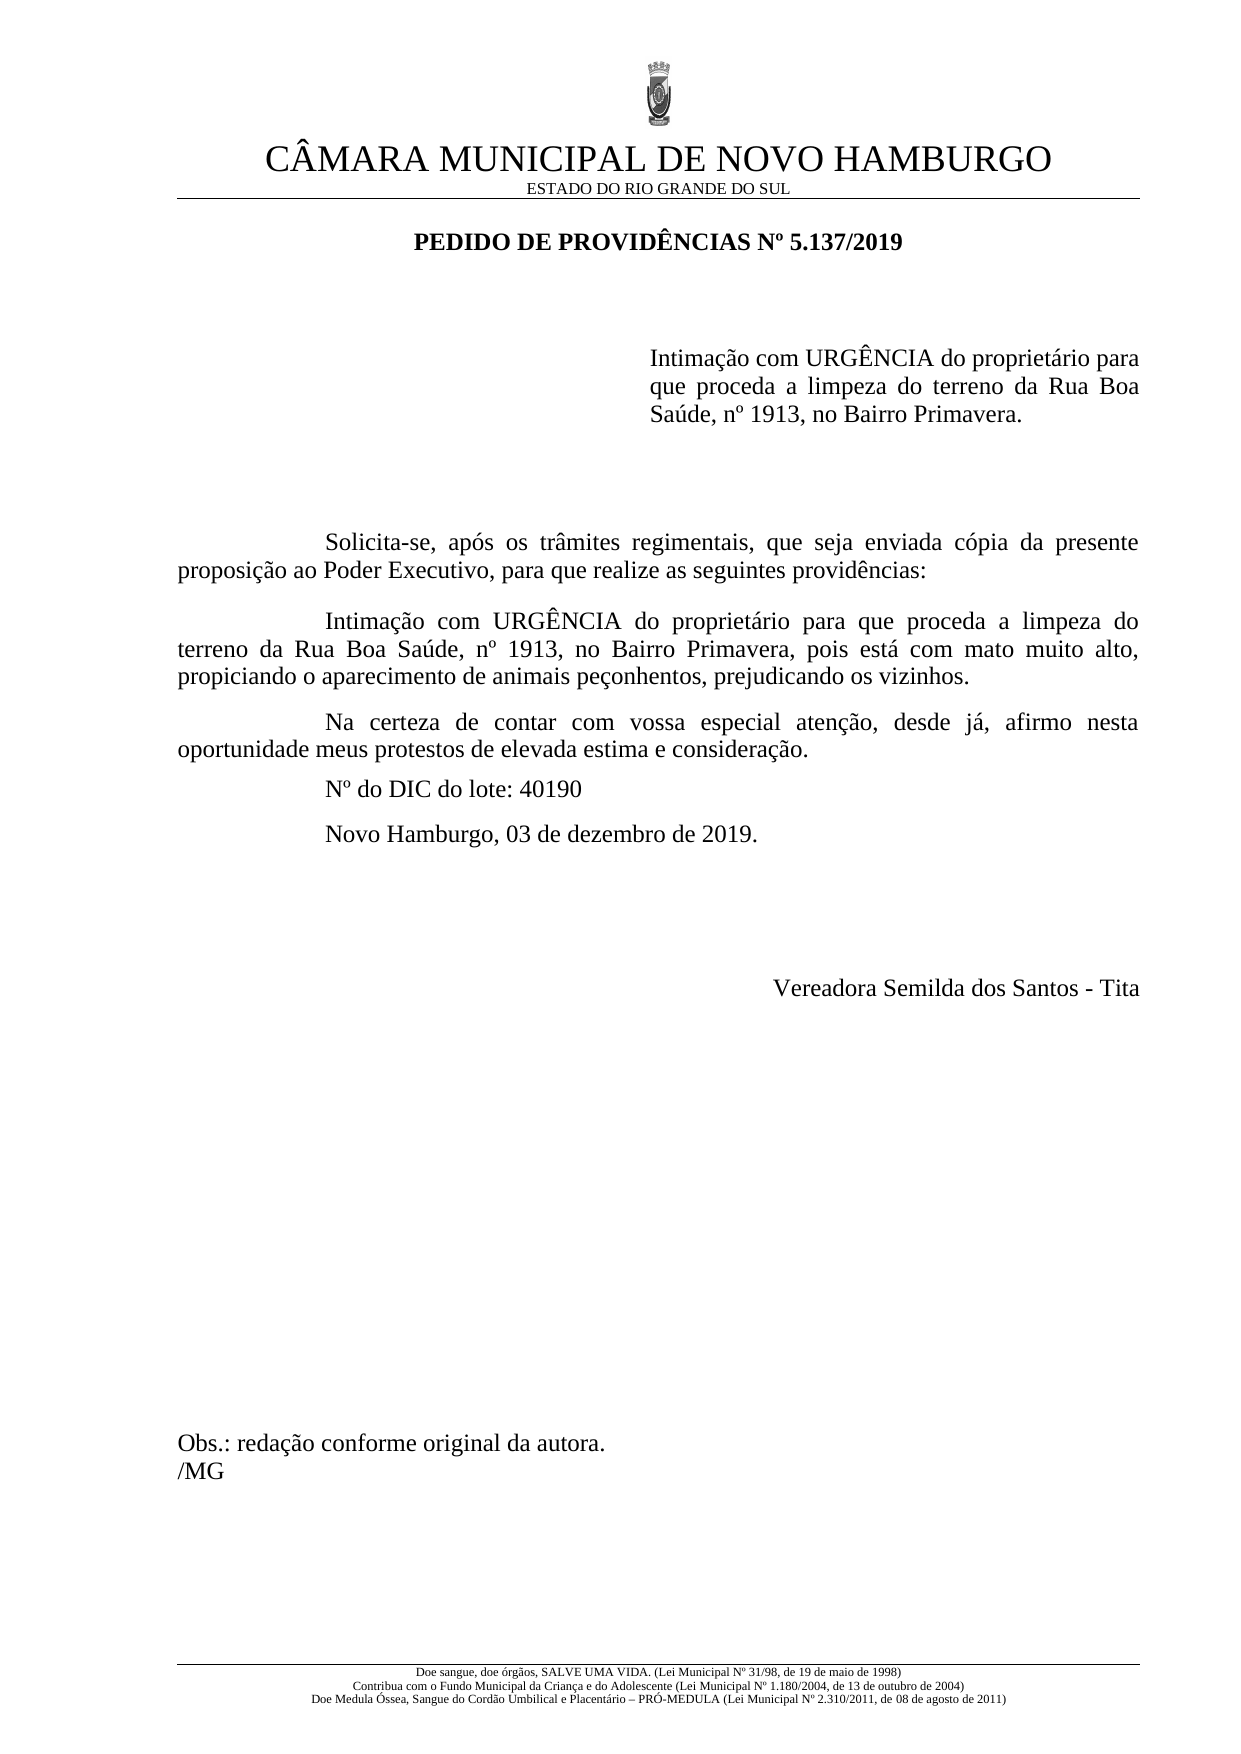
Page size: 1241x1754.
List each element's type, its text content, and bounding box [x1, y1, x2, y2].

text Solicita-se, após os trâmites regimentais, que seja enviada cópia da presente proposição ao Poder Executivo, para que realize as seguintes providências: [177, 528, 1140, 583]
text Novo Hamburgo, 03 de dezembro de 2019. [177, 821, 1140, 848]
text Na certeza de contar com vossa especial atenção, desde já, afirmo nesta oportunidade meus protestos de elevada estima e consideração. [177, 708, 1140, 763]
text /MG [177, 1457, 1140, 1485]
text Intimação com URGÊNCIA do proprietário para que proceda a limpeza do terreno da Rua Boa Saúde, nº 1913, no Bairro Primavera, pois está com mato muito alto, propiciando o aparecimento de animais peçonhentos, prejudicando os vizinhos. [177, 607, 1140, 690]
text PEDIDO DE PROVIDÊNCIAS Nº 5.137/2019 [177, 228, 1140, 256]
text Intimação com URGÊNCIA do proprietário para que proceda a limpeza do terreno da Rua Boa Saúde, nº 1913, no Bairro Primavera. [649, 344, 1140, 428]
text Obs.: redação conforme original da autora. [177, 1429, 1140, 1457]
text Vereadora Semilda dos Santos - Tita [177, 974, 1140, 1002]
text Nº do DIC do lote: 40190 [177, 775, 1140, 803]
